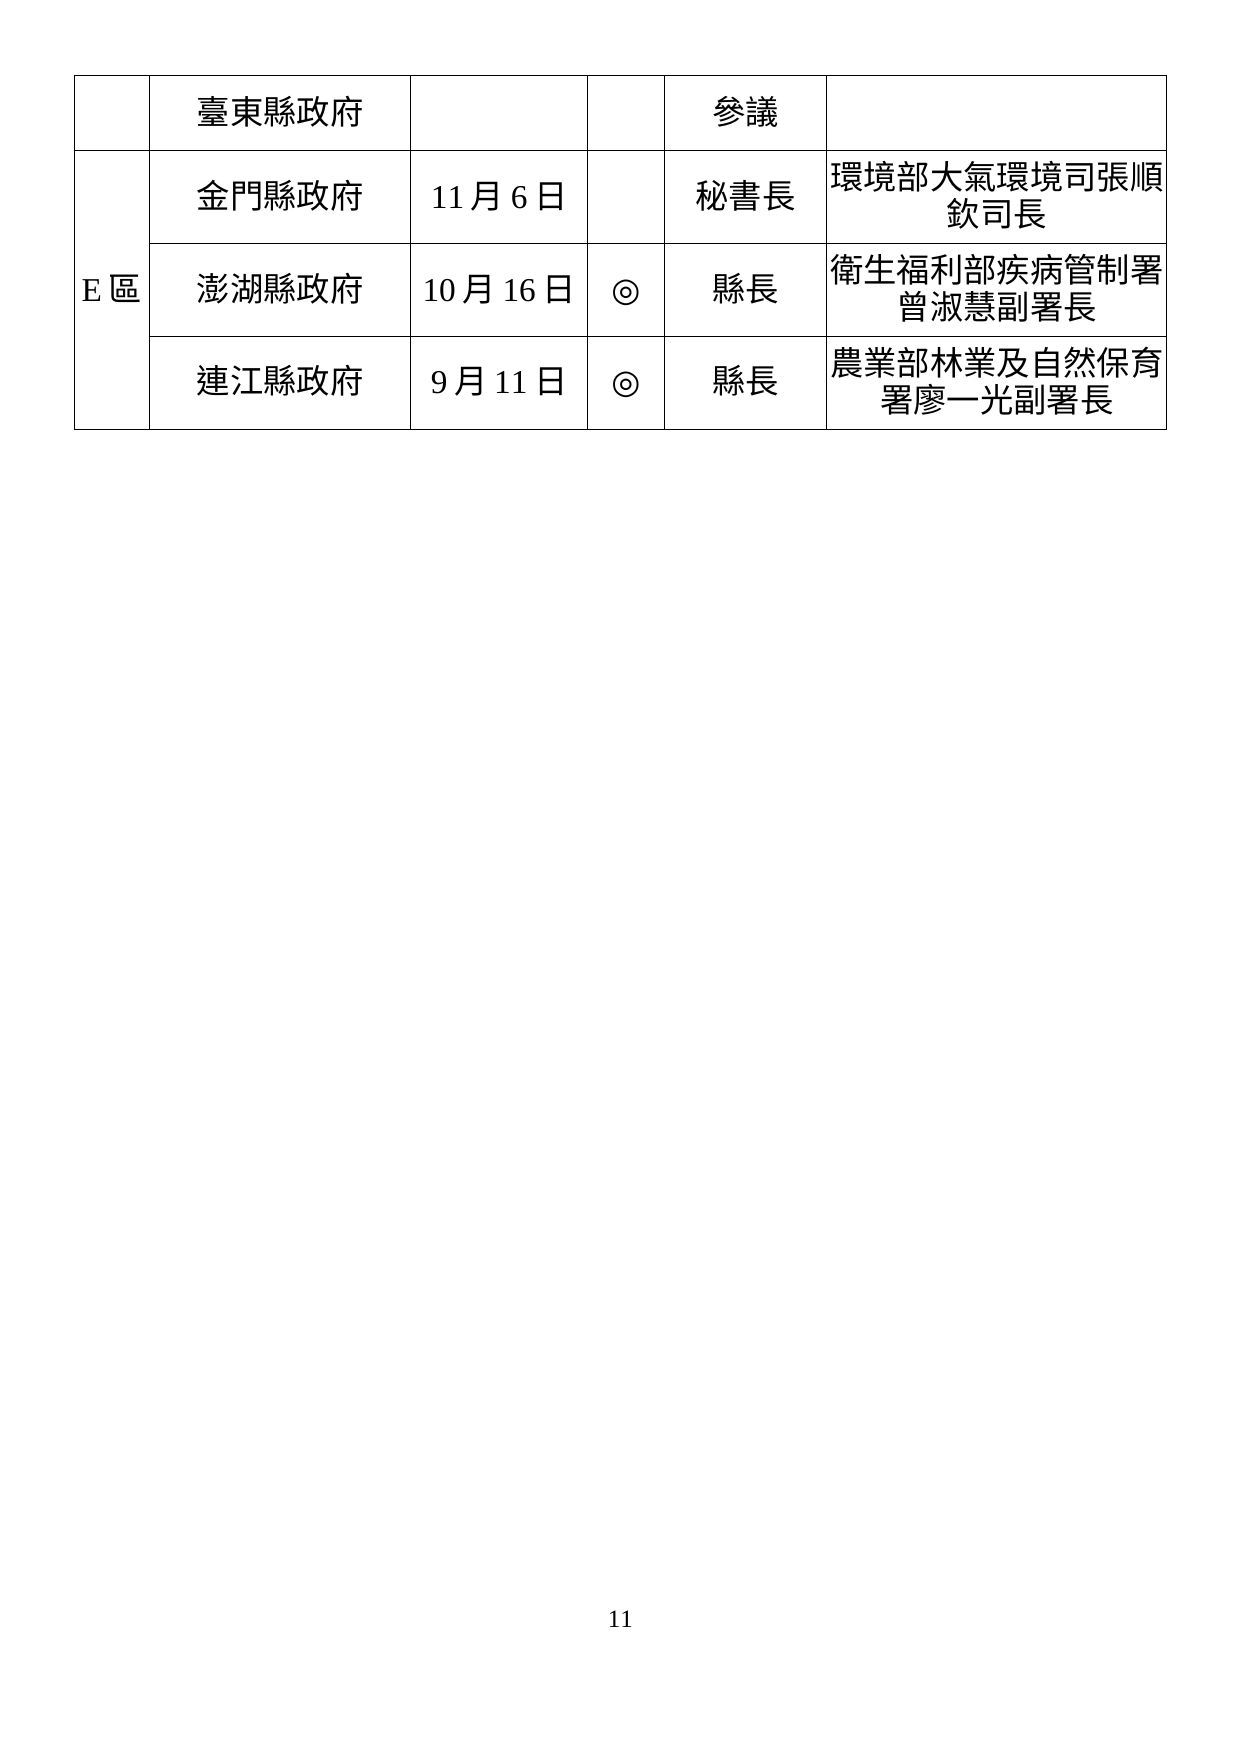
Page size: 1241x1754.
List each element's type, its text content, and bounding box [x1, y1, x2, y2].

table_cell 連江縣政府 [150, 337, 410, 428]
table_cell 10月16日 [411, 244, 587, 336]
table_cell [588, 151, 664, 243]
table_cell ◎ [588, 244, 664, 336]
table_cell 秘書長 [665, 151, 826, 243]
table_cell [827, 76, 1166, 150]
table_cell 參議 [665, 76, 826, 150]
table_cell 縣長 [665, 244, 826, 336]
table_cell ◎ [588, 337, 664, 428]
table_cell 澎湖縣政府 [150, 244, 410, 336]
table_cell 縣長 [665, 337, 826, 428]
table_cell [588, 76, 664, 150]
table_cell 11月6日 [411, 151, 587, 243]
table_cell [411, 76, 587, 150]
table_cell 衛生福利部疾病管制署曾淑慧副署長 [827, 244, 1166, 336]
table_cell 農業部林業及自然保育署廖一光副署長 [827, 337, 1166, 428]
table_cell [75, 76, 149, 150]
table_cell 臺東縣政府 [150, 76, 410, 150]
table_cell 環境部大氣環境司張順欽司長 [827, 151, 1166, 243]
table_cell E區 [75, 151, 149, 428]
table_cell 金門縣政府 [150, 151, 410, 243]
table_cell 9月11日 [411, 337, 587, 428]
